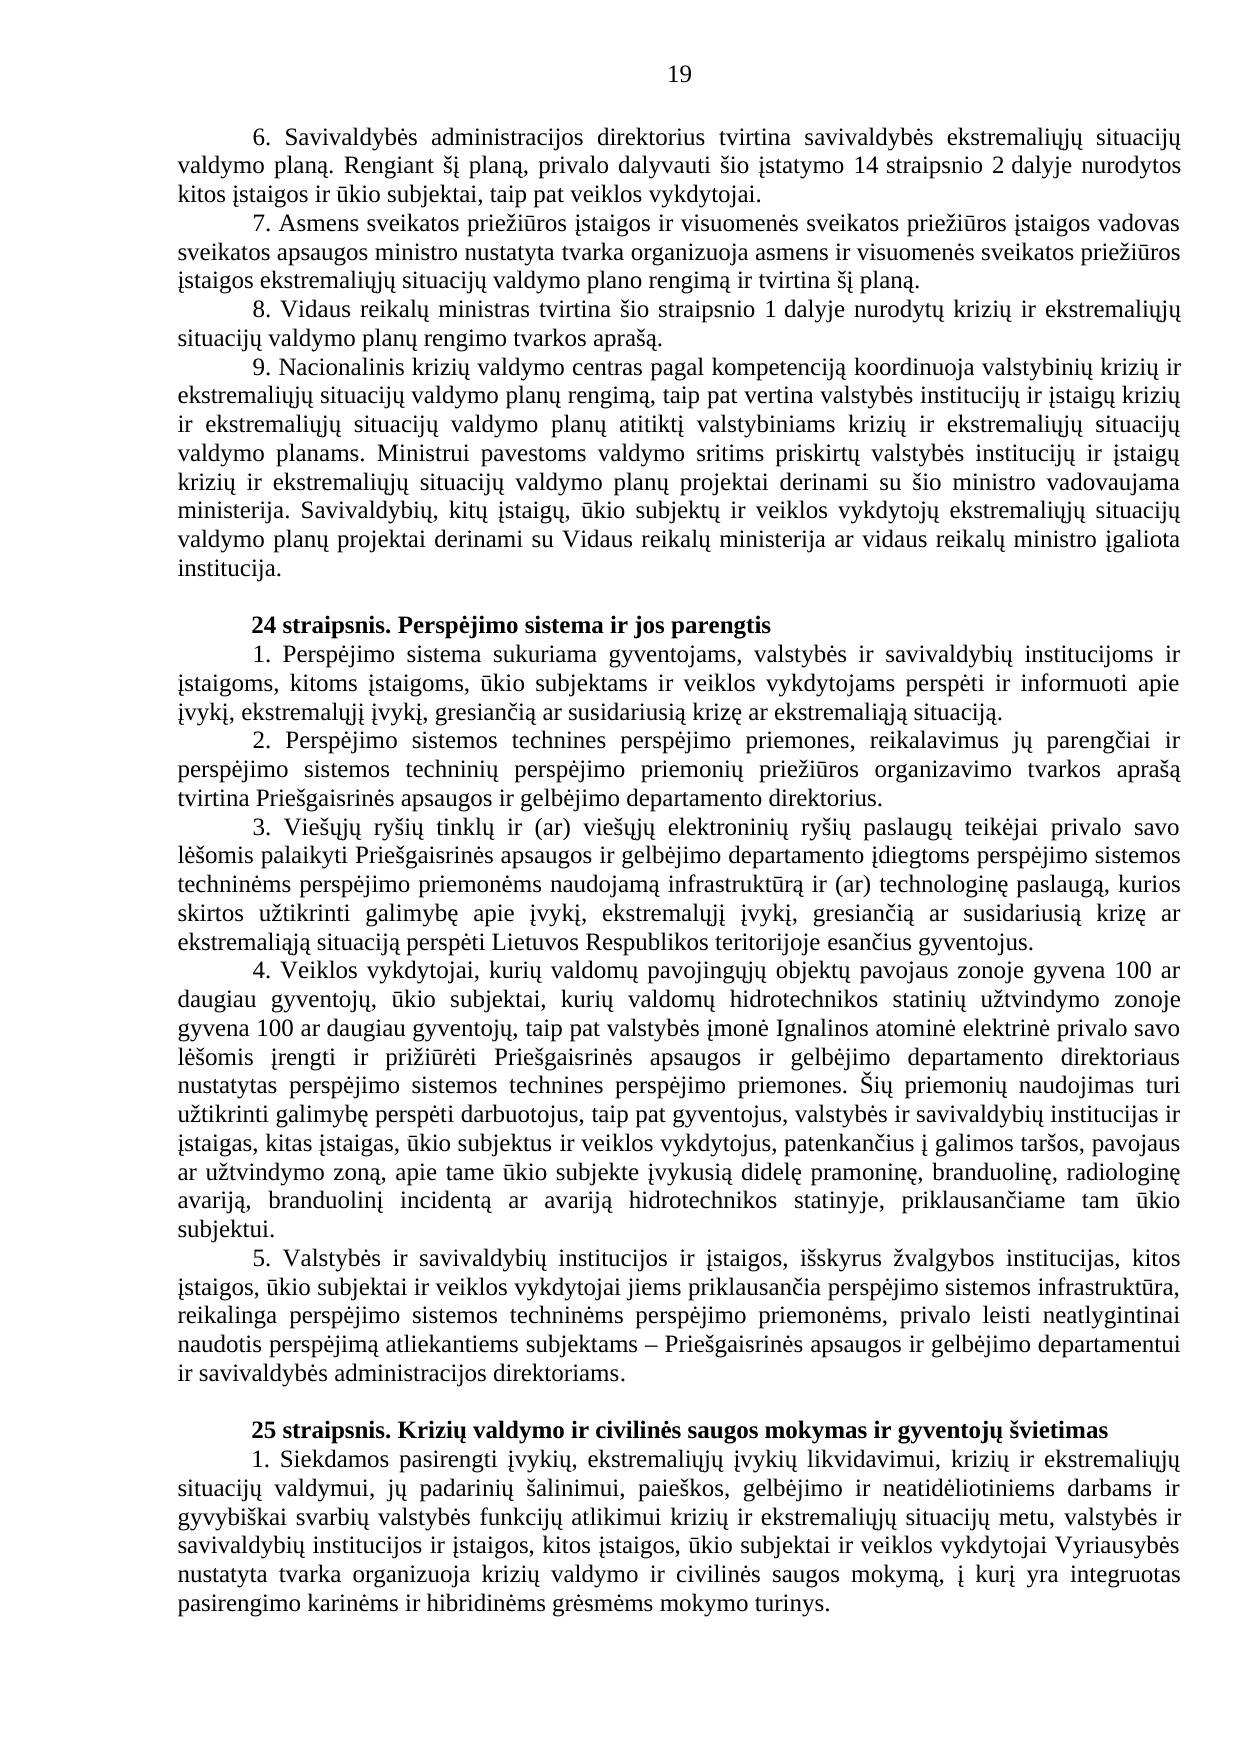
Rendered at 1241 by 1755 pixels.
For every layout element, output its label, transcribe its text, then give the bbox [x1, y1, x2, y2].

text 24 straipsnis. Perspėjimo sistema ir jos parengtis [251, 611, 1181, 639]
text 1. Siekdamos pasirengti įvykių, ekstremaliųjų įvykių likvidavimui, krizių ir ekstremaliųjų situacijų valdymui, jų padarinių šalinimui, paieškos, gelbėjimo ir neatidėliotiniems darbams ir gyvybiškai svarbių valstybės funkcijų atlikimui krizių ir ekstremaliųjų situacijų metu, valstybės ir savivaldybių institucijos ir įstaigos, kitos įstaigos, ūkio subjektai ir veiklos vykdytojai Vyriausybės nustatyta tvarka organizuoja krizių valdymo ir civilinės saugos mokymą, į kurį yra integruotas pasirengimo karinėms ir hibridinėms grėsmėms mokymo turinys. [177, 1444, 1181, 1617]
text 9. Nacionalinis krizių valdymo centras pagal kompetenciją koordinuoja valstybinių krizių ir ekstremaliųjų situacijų valdymo planų rengimą, taip pat vertina valstybės institucijų ir įstaigų krizių ir ekstremaliųjų situacijų valdymo planų atitiktį valstybiniams krizių ir ekstremaliųjų situacijų valdymo planams. Ministrui pavestoms valdymo sritims priskirtų valstybės institucijų ir įstaigų krizių ir ekstremaliųjų situacijų valdymo planų projektai derinami su šio ministro vadovaujama ministerija. Savivaldybių, kitų įstaigų, ūkio subjektų ir veiklos vykdytojų ekstremaliųjų situacijų valdymo planų projektai derinami su Vidaus reikalų ministerija ar vidaus reikalų ministro įgaliota institucija. [177, 352, 1181, 582]
text 25 straipsnis. Krizių valdymo ir civilinės saugos mokymas ir gyventojų švietimas [177, 1416, 1181, 1444]
text 8. Vidaus reikalų ministras tvirtina šio straipsnio 1 dalyje nurodytų krizių ir ekstremaliųjų situacijų valdymo planų rengimo tvarkos aprašą. [177, 294, 1181, 352]
text 3. Viešųjų ryšių tinklų ir (ar) viešųjų elektroninių ryšių paslaugų teikėjai privalo savo lėšomis palaikyti Priešgaisrinės apsaugos ir gelbėjimo departamento įdiegtoms perspėjimo sistemos techninėms perspėjimo priemonėms naudojamą infrastruktūrą ir (ar) technologinę paslaugą, kurios skirtos užtikrinti galimybę apie įvykį, ekstremalųjį įvykį, gresiančią ar susidariusią krizę ar ekstremaliąją situaciją perspėti Lietuvos Respublikos teritorijoje esančius gyventojus. [177, 812, 1181, 956]
text 2. Perspėjimo sistemos technines perspėjimo priemones, reikalavimus jų parengčiai ir perspėjimo sistemos techninių perspėjimo priemonių priežiūros organizavimo tvarkos aprašą tvirtina Priešgaisrinės apsaugos ir gelbėjimo departamento direktorius. [177, 726, 1181, 812]
text 1. Perspėjimo sistema sukuriama gyventojams, valstybės ir savivaldybių institucijoms ir įstaigoms, kitoms įstaigoms, ūkio subjektams ir veiklos vykdytojams perspėti ir informuoti apie įvykį, ekstremalųjį įvykį, gresiančią ar susidariusią krizę ar ekstremaliąją situaciją. [177, 639, 1181, 726]
text 4. Veiklos vykdytojai, kurių valdomų pavojingųjų objektų pavojaus zonoje gyvena 100 ar daugiau gyventojų, ūkio subjektai, kurių valdomų hidrotechnikos statinių užtvindymo zonoje gyvena 100 ar daugiau gyventojų, taip pat valstybės įmonė Ignalinos atominė elektrinė privalo savo lėšomis įrengti ir prižiūrėti Priešgaisrinės apsaugos ir gelbėjimo departamento direktoriaus nustatytas perspėjimo sistemos technines perspėjimo priemones. Šių priemonių naudojimas turi užtikrinti galimybę perspėti darbuotojus, taip pat gyventojus, valstybės ir savivaldybių institucijas ir įstaigas, kitas įstaigas, ūkio subjektus ir veiklos vykdytojus, patenkančius į galimos taršos, pavojaus ar užtvindymo zoną, apie tame ūkio subjekte įvykusią didelę pramoninę, branduolinę, radiologinę avariją, branduolinį incidentą ar avariją hidrotechnikos statinyje, priklausančiame tam ūkio subjektui. [177, 956, 1181, 1243]
text 5. Valstybės ir savivaldybių institucijos ir įstaigos, išskyrus žvalgybos institucijas, kitos įstaigos, ūkio subjektai ir veiklos vykdytojai jiems priklausančia perspėjimo sistemos infrastruktūra, reikalinga perspėjimo sistemos techninėms perspėjimo priemonėms, privalo leisti neatlygintinai naudotis perspėjimą atliekantiems subjektams – Priešgaisrinės apsaugos ir gelbėjimo departamentui ir savivaldybės administracijos direktoriams. [177, 1243, 1181, 1387]
text 7. Asmens sveikatos priežiūros įstaigos ir visuomenės sveikatos priežiūros įstaigos vadovas sveikatos apsaugos ministro nustatyta tvarka organizuoja asmens ir visuomenės sveikatos priežiūros įstaigos ekstremaliųjų situacijų valdymo plano rengimą ir tvirtina šį planą. [177, 208, 1181, 294]
text 6. Savivaldybės administracijos direktorius tvirtina savivaldybės ekstremaliųjų situacijų valdymo planą. Rengiant šį planą, privalo dalyvauti šio įstatymo 14 straipsnio 2 dalyje nurodytos kitos įstaigos ir ūkio subjektai, taip pat veiklos vykdytojai. [177, 122, 1181, 208]
